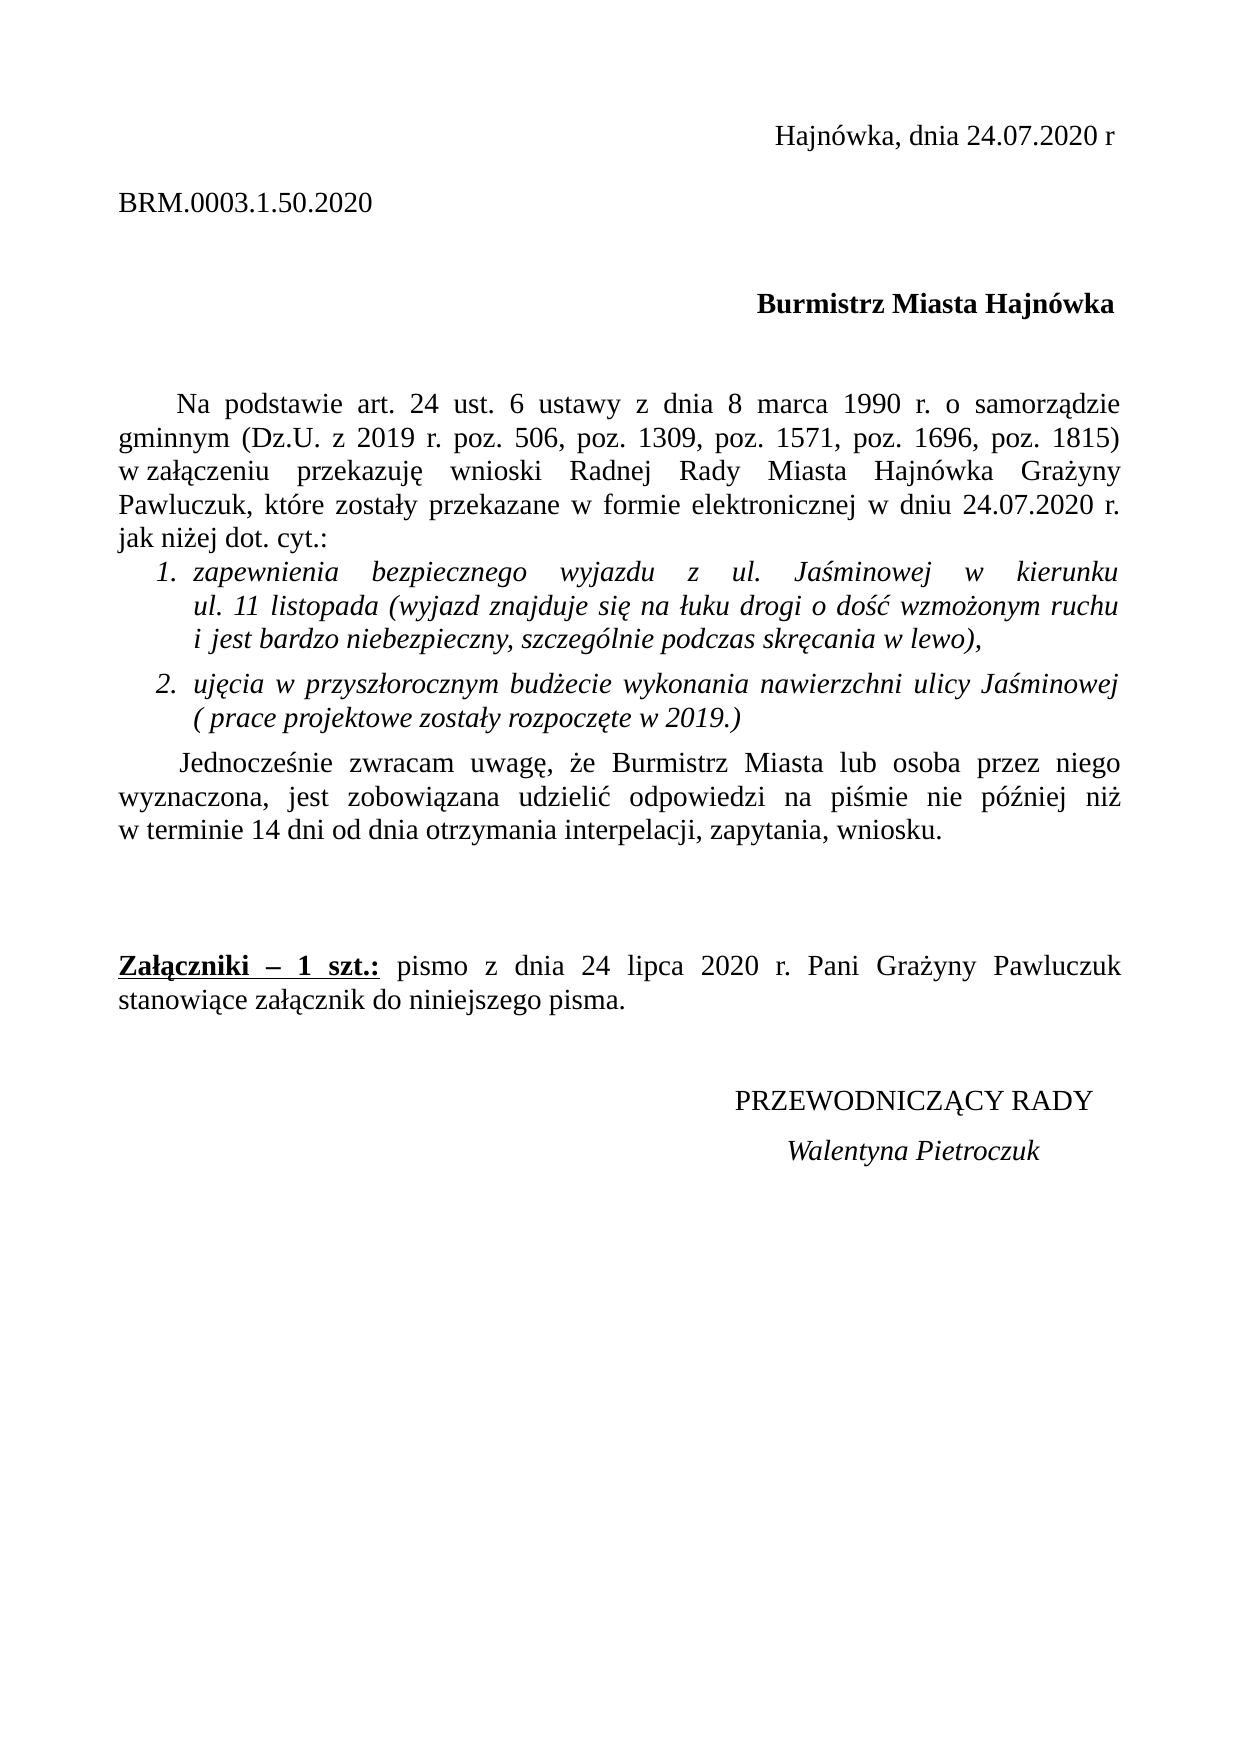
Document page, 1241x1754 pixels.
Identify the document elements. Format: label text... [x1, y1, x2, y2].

text BRM.0003.1.50.2020 [118, 185, 1122, 219]
text Walentyna Pietroczuk [706, 1133, 1122, 1166]
text Hajnówka, dnia 24.07.2020 r [118, 118, 1122, 152]
list ujęcia w przyszłorocznym budżecie wykonania nawierzchni ulicy Jaśminowej ( prace projektowe zostały rozpoczęte w 2019.) [156, 667, 1122, 734]
text Jednocześnie zwracam uwagę, że Burmistrz Miasta lub osoba przez niego wyznaczona, jest zobowiązana udzielić odpowiedzi na piśmie nie później niż w terminie 14 dni od dnia otrzymania interpelacji, zapytania, wniosku. [118, 745, 1122, 846]
list zapewnienia bezpiecznego wyjazdu z ul. Jaśminowej w kierunku ul. 11 listopada (wyjazd znajduje się na łuku drogi o dość wzmożonym ruchu i jest bardzo niebezpieczny, szczególnie podczas skręcania w lewo), [156, 554, 1122, 655]
text Burmistrz Miasta Hajnówka [118, 286, 1122, 319]
text Na podstawie art. 24 ust. 6 ustawy z dnia 8 marca 1990 r. o samorządzie gminnym (Dz.U. z 2019 r. poz. 506, poz. 1309, poz. 1571, poz. 1696, poz. 1815) w załączeniu przekazuję wnioski Radnej Rady Miasta Hajnówka Grażyny Pawluczuk, które zostały przekazane w formie elektronicznej w dniu 24.07.2020 r. jak niżej dot. cyt.: [118, 386, 1122, 554]
text Załączniki – 1 szt.: pismo z dnia 24 lipca 2020 r. Pani Grażyny Pawluczuk stanowiące załącznik do niniejszego pisma. [118, 948, 1122, 1016]
text PRZEWODNICZĄCY RADY [706, 1083, 1122, 1116]
